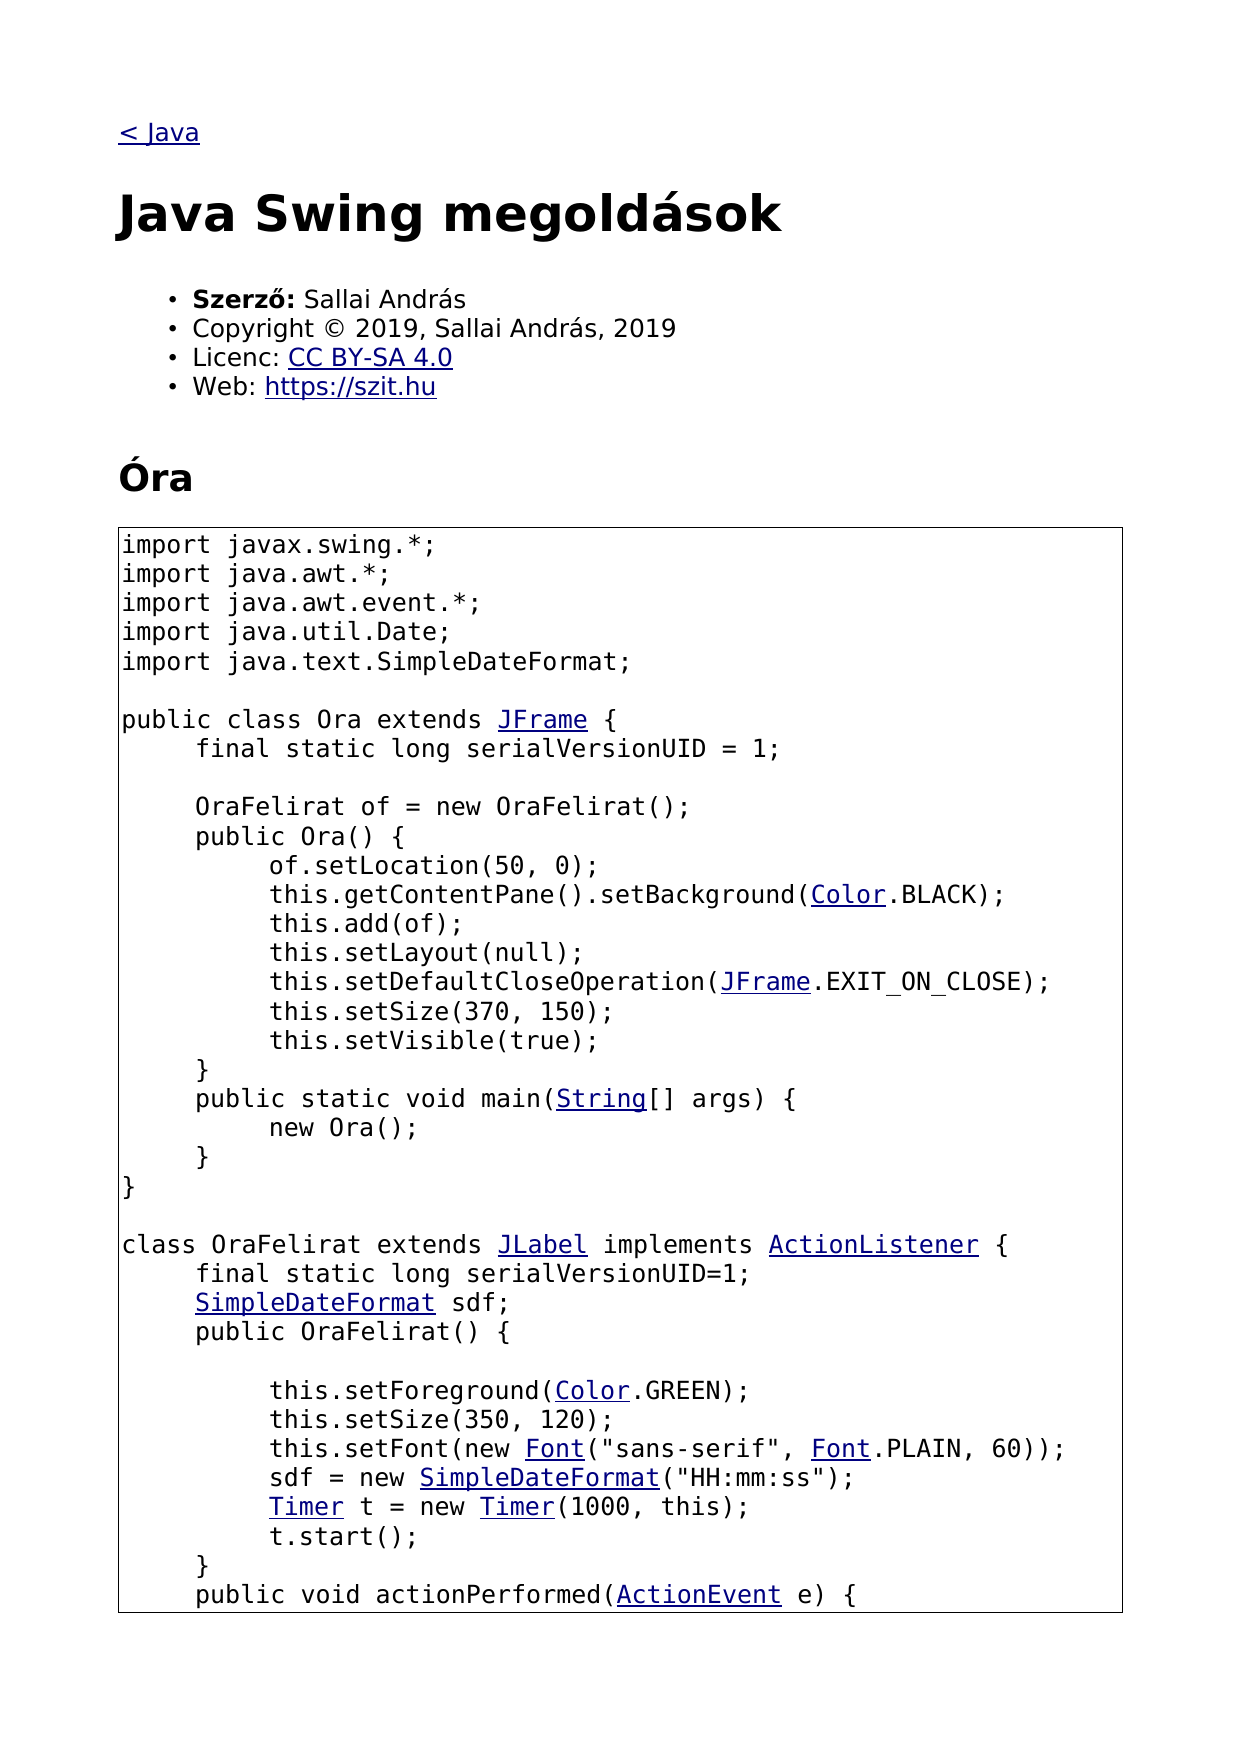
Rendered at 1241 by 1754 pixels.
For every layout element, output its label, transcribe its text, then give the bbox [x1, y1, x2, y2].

subtitle Java Swing megoldások [118, 185, 1122, 243]
table_header import javax.swing.*; import java.awt.*; import java.awt.event.*; import java.util.Date; import java.text.SimpleDateFormat; public class Ora extends JFrame { final static long serialVersionUID = 1; OraFelirat of = new OraFelirat(); public Ora() { of.setLocation(50, 0); this.getContentPane().setBackground(Color.BLACK); this.add(of); this.setLayout(null); this.setDefaultCloseOperation(JFrame.EXIT_ON_CLOSE); this.setSize(370, 150); this.setVisible(true); } public static void main(String[] args) { new Ora(); } } class OraFelirat extends JLabel implements ActionListener { final static long serialVersionUID=1; SimpleDateFormat sdf; public OraFelirat() { this.setForeground(Color.GREEN); this.setSize(350, 120); this.setFont(new Font("sans-serif", Font.PLAIN, 60)); sdf = new SimpleDateFormat("HH:mm:ss"); Timer t = new Timer(1000, this); t.start(); } public void actionPerformed(ActionEvent e) { [119, 528, 1122, 1612]
list Licenc: CC BY-SA 4.0 [177, 343, 1122, 372]
list Copyright © 2019, Sallai András, 2019 [177, 314, 1122, 343]
text < Java [118, 118, 1122, 147]
list Web: https://szit.hu [177, 372, 1122, 402]
subtitle Óra [118, 456, 1122, 500]
list Szerző: Sallai András [177, 285, 1122, 314]
